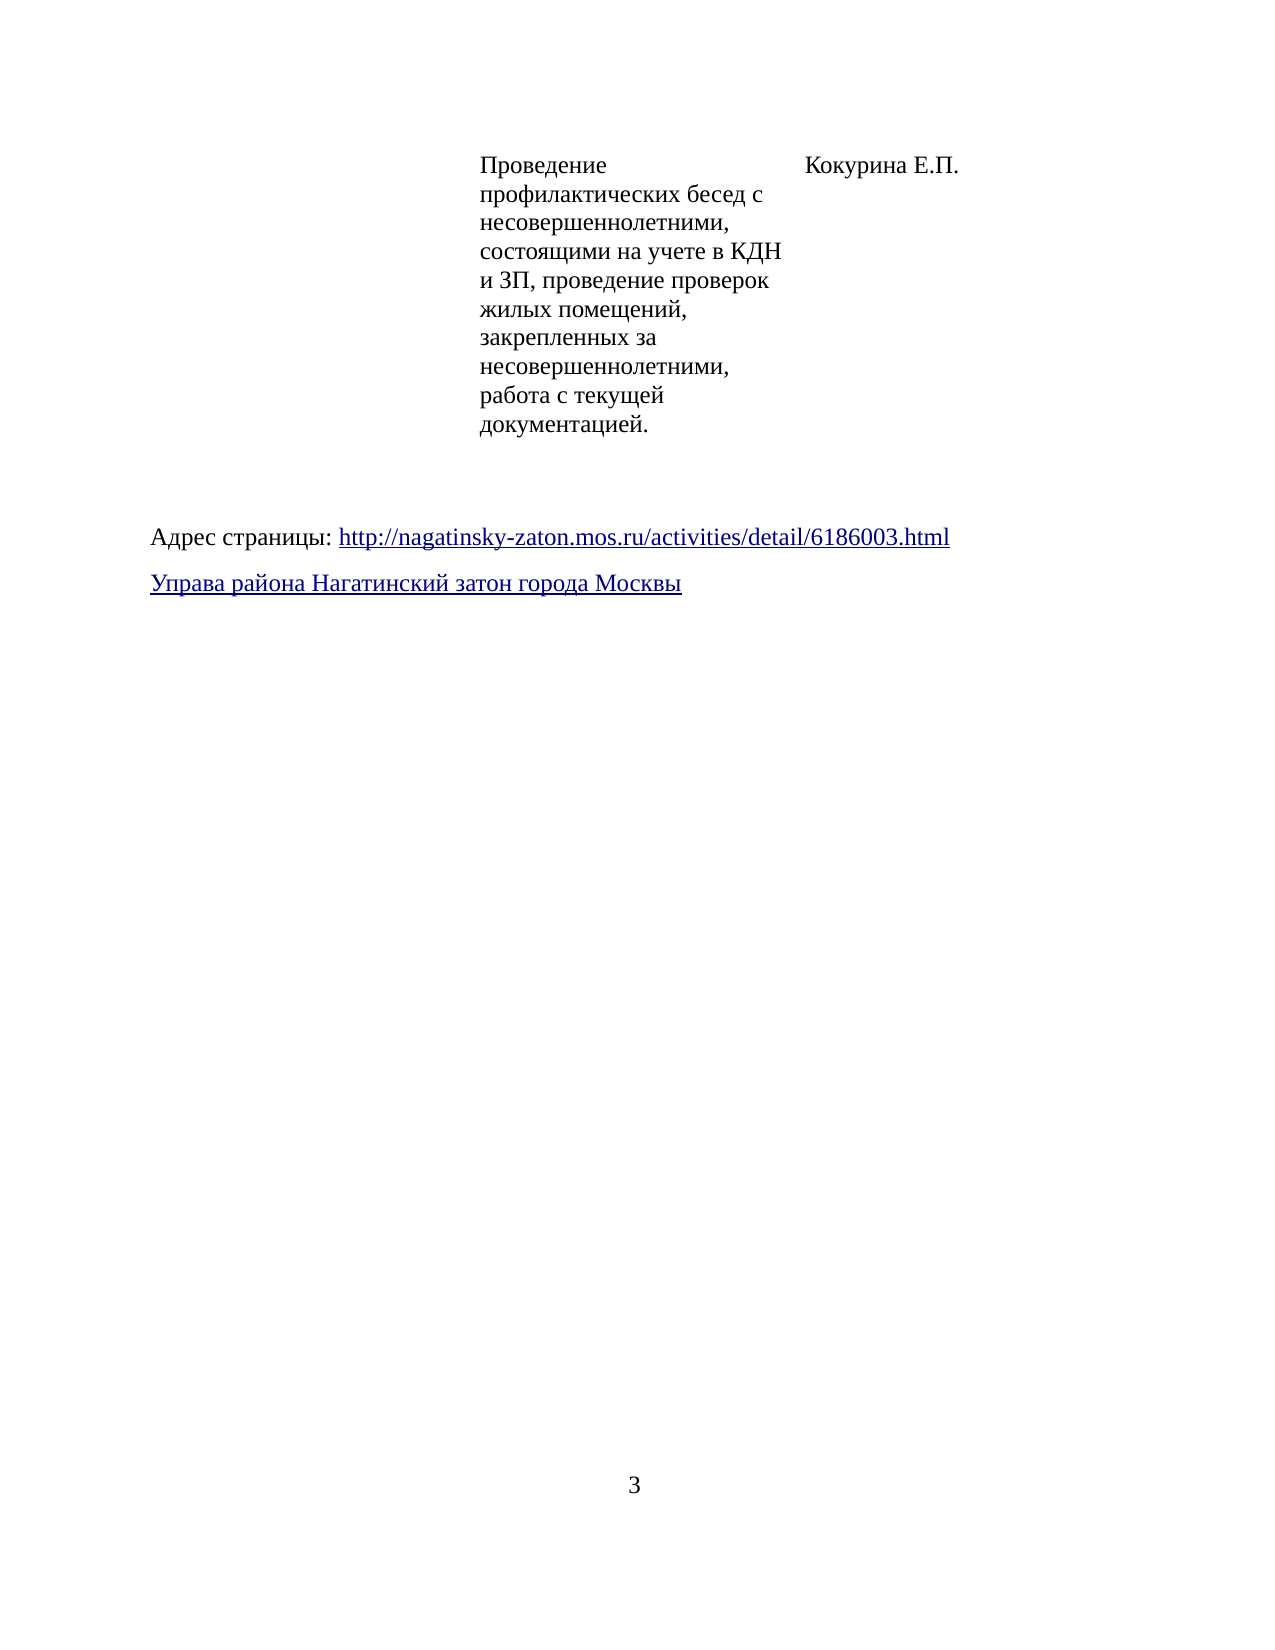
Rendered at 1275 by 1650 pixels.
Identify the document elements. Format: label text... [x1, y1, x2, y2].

text Управа района Нагатинский затон города Москвы [150, 568, 1125, 597]
table_cell Проведение профилактических бесед с несовершеннолетними, состоящими на учете в КДН и ЗП, проведение проверок жилых помещений, закрепленных за несовершеннолетними, работа с текущей документацией. [475, 150, 800, 437]
table_cell Кокурина Е.П. [800, 150, 1125, 437]
text Адрес страницы: http://nagatinsky-zaton.mos.ru/activities/detail/6186003.html [150, 522, 1125, 551]
table_cell [150, 150, 475, 437]
